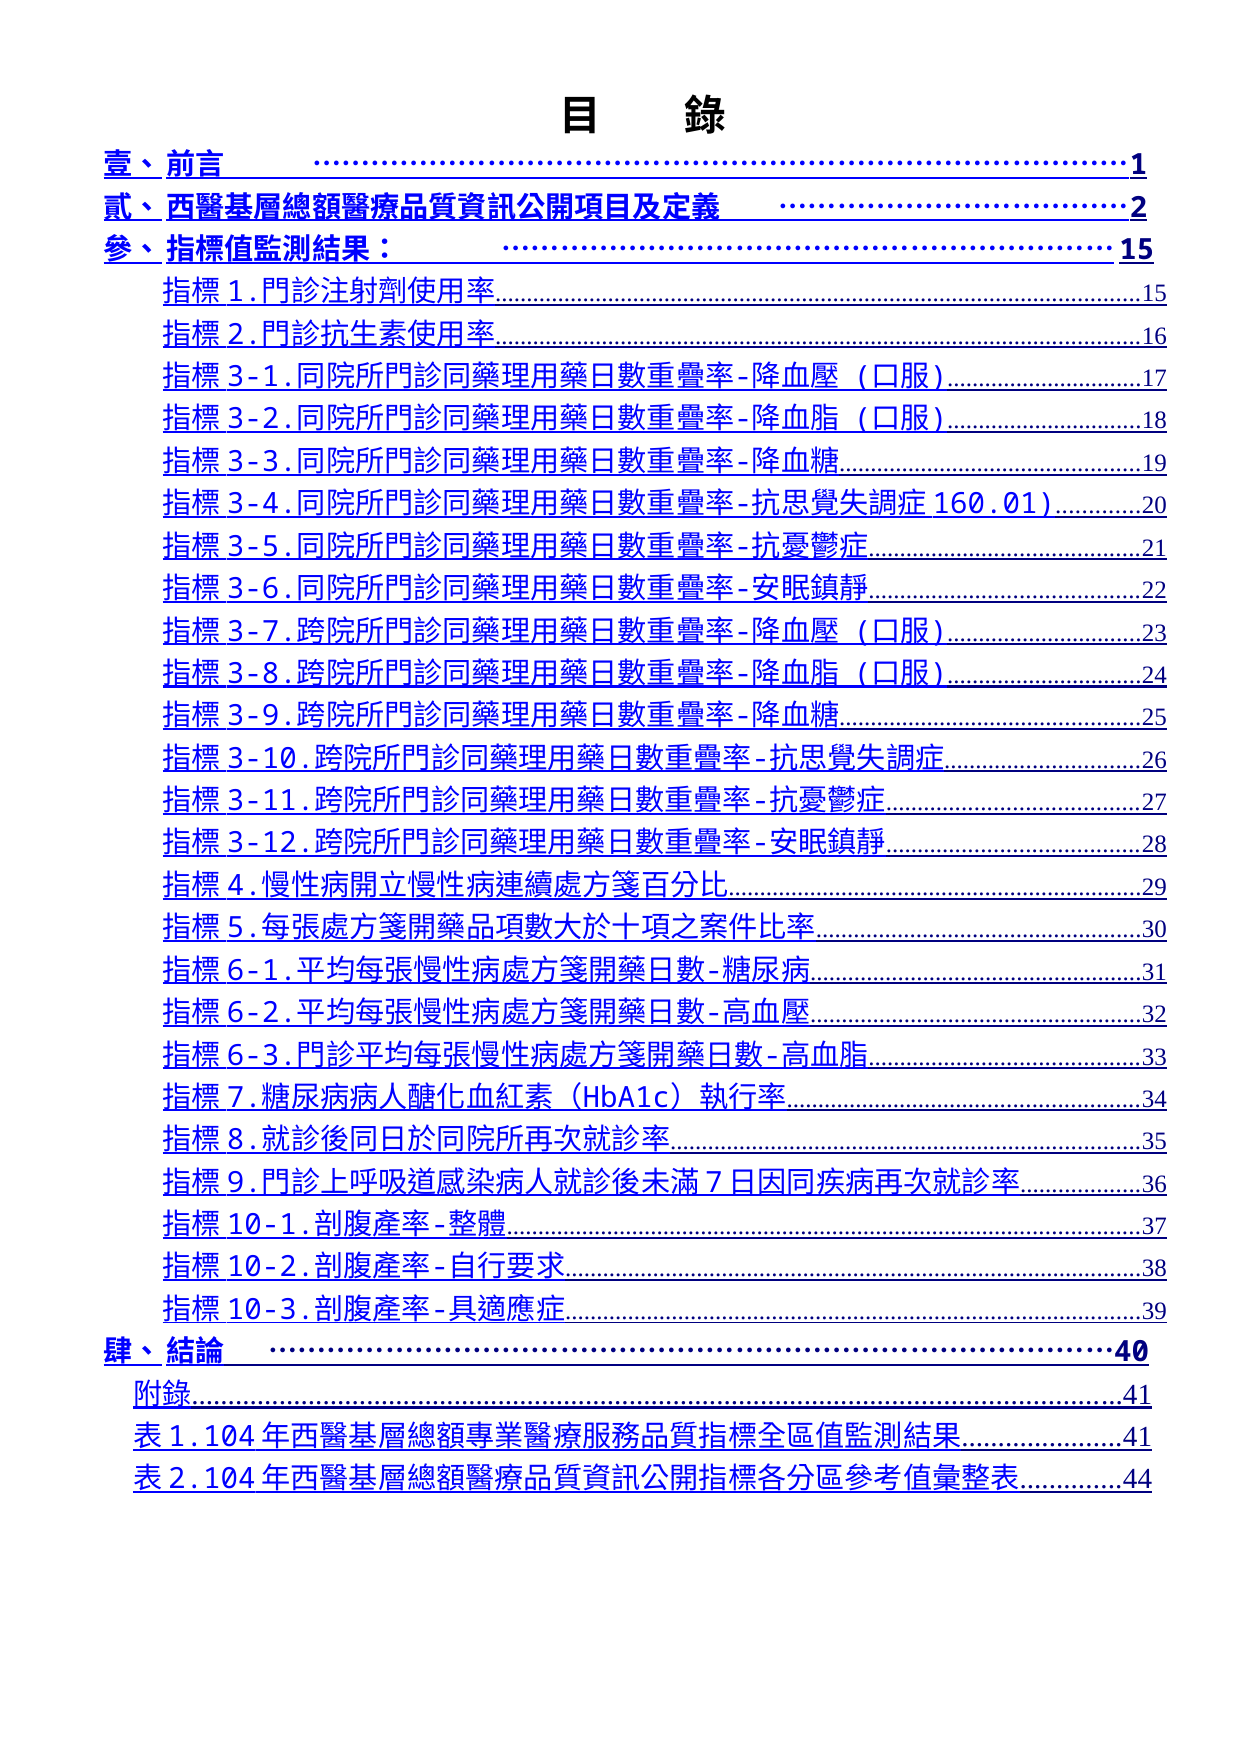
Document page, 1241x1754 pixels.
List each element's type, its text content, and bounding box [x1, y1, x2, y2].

text 指標7.糖尿病病人醣化血紅素（HbA1c）執行率 34 [162, 1073, 1181, 1116]
text 壹、 前言 ………………………………………………………………………… 1 [103, 141, 1181, 183]
text 指標10-1.剖腹產率-整體 37 [162, 1201, 1181, 1243]
text 指標3-8.跨院所門診同藥理用藥日數重疊率-降血脂 (口服) 24 [162, 649, 1181, 692]
text 指標3-12.跨院所門診同藥理用藥日數重疊率-安眠鎮靜 28 [162, 819, 1181, 861]
text 指標6-2.平均每張慢性病處方箋開藥日數-高血壓 32 [162, 989, 1181, 1031]
text 指標3-4.同院所門診同藥理用藥日數重疊率-抗思覺失調症160.01) 20 [162, 480, 1181, 522]
text 肆、 結論 ……………………………………………………………………………40 [103, 1328, 1181, 1370]
text 指標4.慢性病開立慢性病連續處方箋百分比 29 [162, 861, 1181, 904]
text 表2.104年西醫基層總額醫療品質資訊公開指標各分區參考值彙整表 44 [133, 1455, 1181, 1497]
text 指標8.就診後同日於同院所再次就診率 35 [162, 1116, 1181, 1158]
text 指標5.每張處方箋開藥品項數大於十項之案件比率 30 [162, 904, 1181, 946]
text 指標6-3.門診平均每張慢性病處方箋開藥日數-高血脂 33 [162, 1031, 1181, 1073]
text 表1.104年西醫基層總額專業醫療服務品質指標全區值監測結果 41 [133, 1412, 1181, 1455]
text 指標2.門診抗生素使用率 16 [162, 310, 1181, 353]
text 指標3-7.跨院所門診同藥理用藥日數重疊率-降血壓 (口服) 23 [162, 607, 1181, 649]
text 指標3-2.同院所門診同藥理用藥日數重疊率-降血脂 (口服) 18 [162, 395, 1181, 437]
text 指標3-11.跨院所門診同藥理用藥日數重疊率-抗憂鬱症 27 [162, 777, 1181, 819]
text 指標10-3.剖腹產率-具適應症 39 [162, 1285, 1181, 1328]
text 指標10-2.剖腹產率-自行要求 38 [162, 1243, 1181, 1285]
text 貳、 西醫基層總額醫療品質資訊公開項目及定義 ……………………………… 2 [103, 183, 1181, 226]
text 參、 指標值監測結果： ……………………………………………………… 15 [103, 226, 1181, 268]
text 指標6-1.平均每張慢性病處方箋開藥日數-糖尿病 31 [162, 946, 1181, 989]
text 指標3-9.跨院所門診同藥理用藥日數重疊率-降血糖 25 [162, 692, 1181, 734]
text 指標3-1.同院所門診同藥理用藥日數重疊率-降血壓 (口服) 17 [162, 353, 1181, 395]
text 附錄 ...41 [133, 1370, 1181, 1412]
text 指標3-5.同院所門診同藥理用藥日數重疊率-抗憂鬱症 21 [162, 522, 1181, 565]
text 指標1.門診注射劑使用率 15 [162, 268, 1181, 310]
text 指標3-10.跨院所門診同藥理用藥日數重疊率-抗思覺失調症 26 [162, 734, 1181, 777]
text 目 錄 [104, 89, 1181, 141]
text 指標9.門診上呼吸道感染病人就診後未滿7日因同疾病再次就診率 36 [162, 1158, 1181, 1201]
text 指標3-6.同院所門診同藥理用藥日數重疊率-安眠鎮靜 22 [162, 565, 1181, 607]
text 指標3-3.同院所門診同藥理用藥日數重疊率-降血糖 19 [162, 437, 1181, 480]
